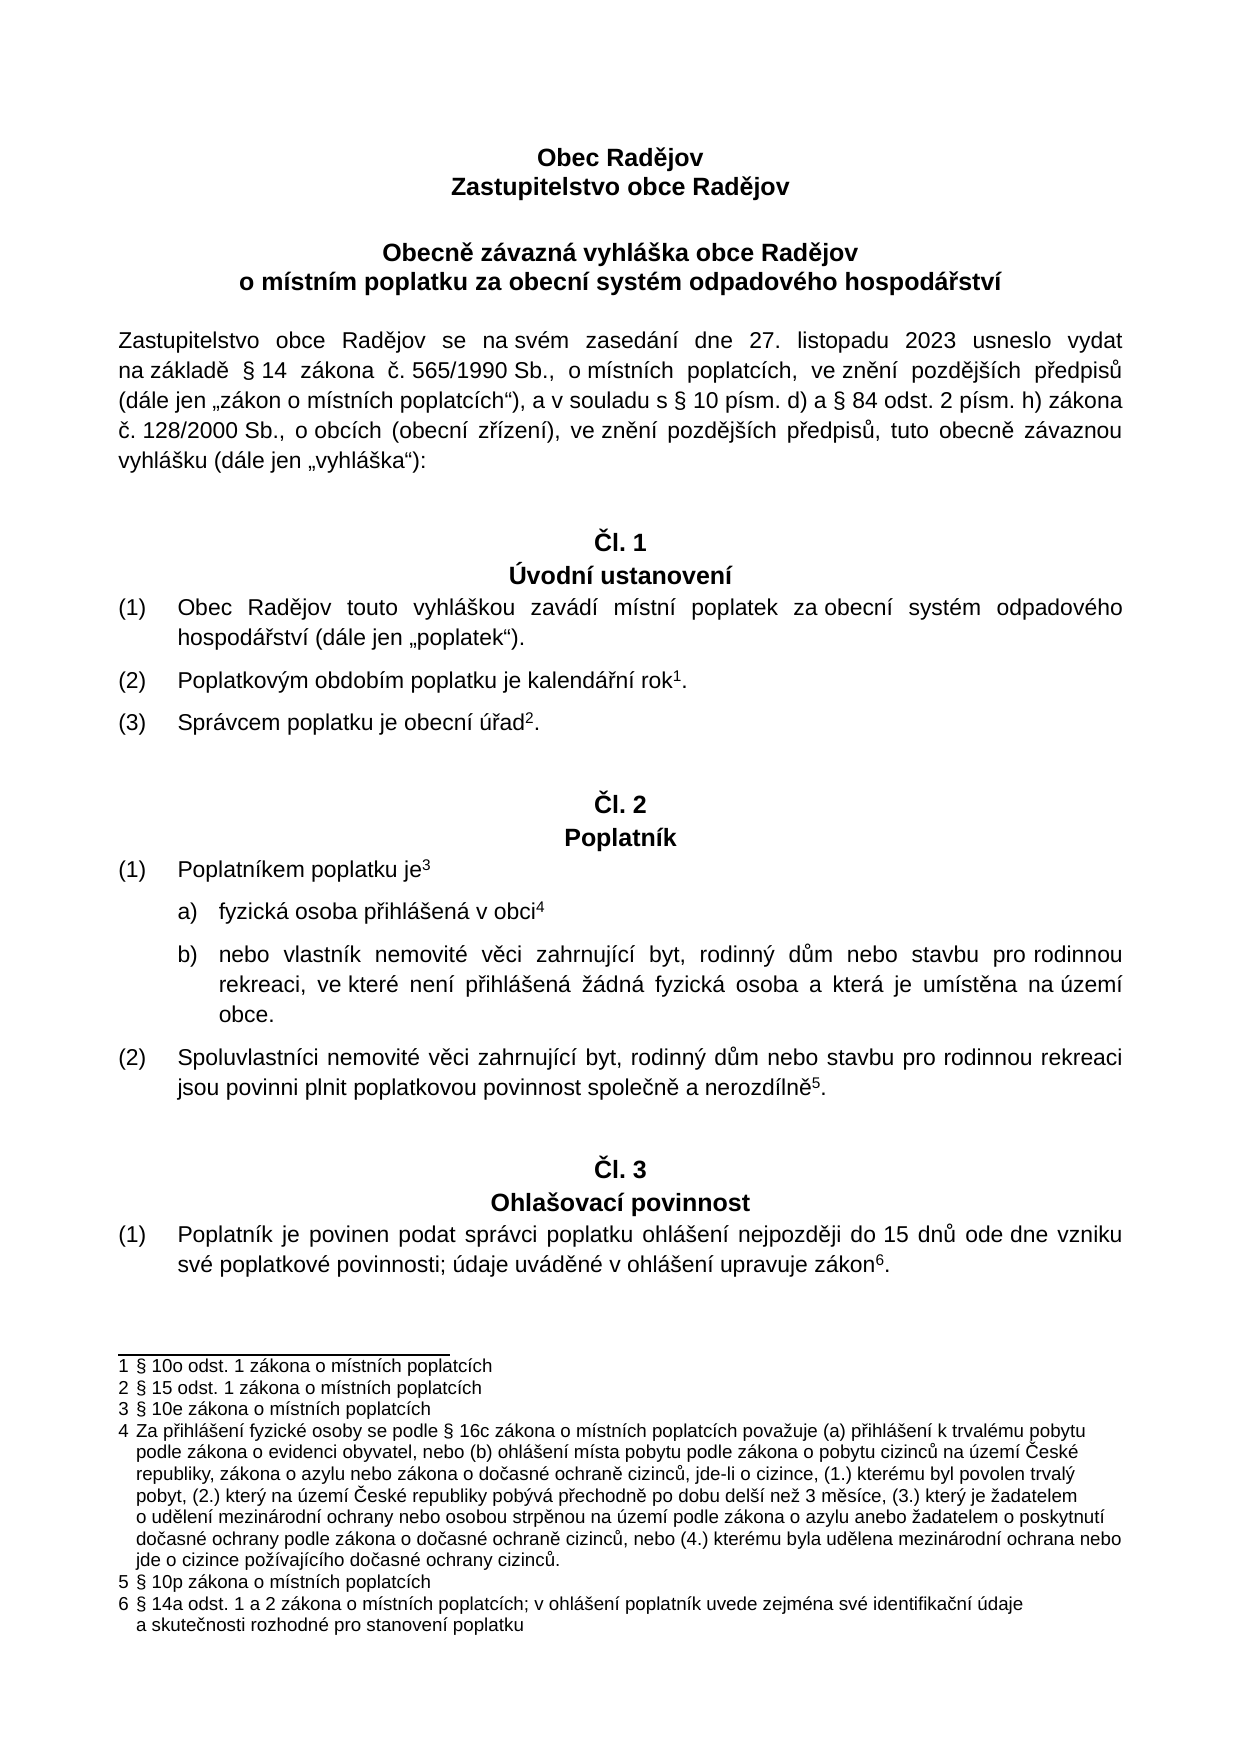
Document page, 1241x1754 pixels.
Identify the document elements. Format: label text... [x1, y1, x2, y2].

list nebo vlastník nemovité věci zahrnující byt, rodinný dům nebo stavbu pro rodinnou rekreaci, ve které není přihlášená žádná fyzická osoba a která je umístěna na území obce. [177, 941, 1122, 1028]
list § 10p zákona o místních poplatcích [118, 1571, 1122, 1592]
subtitle Čl. 1 Úvodní ustanovení [118, 528, 1122, 589]
list § 15 odst. 1 zákona o místních poplatcích [118, 1377, 1122, 1398]
text Zastupitelstvo obce Radějov se na svém zasedání dne 27. listopadu 2023 usneslo vydat na základě § 14 zákona č. 565/1990 Sb., o místních poplatcích, ve znění pozdějších předpisů (dále jen „zákon o místních poplatcích“), a v souladu s § 10 písm. d) a § 84 odst. 2 písm. h) zákona č. 128/2000 Sb., o obcích (obecní zřízení), ve znění pozdějších předpisů, tuto obecně závaznou vyhlášku (dále jen „vyhláška“): [118, 327, 1122, 474]
text Obec Radějov Zastupitelstvo obce Radějov [118, 143, 1122, 201]
list § 14a odst. 1 a 2 zákona o místních poplatcích; v ohlášení poplatník uvede zejména své identifikační údaje a skutečnosti rozhodné pro stanovení poplatku [118, 1592, 1122, 1635]
list Za přihlášení fyzické osoby se podle § 16c zákona o místních poplatcích považuje (a) přihlášení k trvalému pobytu podle zákona o evidenci obyvatel, nebo (b) ohlášení místa pobytu podle zákona o pobytu cizinců na území České republiky, zákona o azylu nebo zákona o dočasné ochraně cizinců, jde-li o cizince, (1.) kterému byl povolen trvalý pobyt, (2.) který na území České republiky pobývá přechodně po dobu delší než 3 měsíce, (3.) který je žadatelem o udělení mezinárodní ochrany nebo osobou strpěnou na území podle zákona o azylu anebo žadatelem o poskytnutí dočasné ochrany podle zákona o dočasné ochraně cizinců, nebo (4.) kterému byla udělena mezinárodní ochrana nebo jde o cizince požívajícího dočasné ochrany cizinců. [118, 1420, 1122, 1571]
list § 10o odst. 1 zákona o místních poplatcích [118, 1355, 1122, 1377]
subtitle Obecně závazná vyhláška obce Radějov o místním poplatku za obecní systém odpadového hospodářství [118, 238, 1122, 295]
list Spoluvlastníci nemovité věci zahrnující byt, rodinný dům nebo stavbu pro rodinnou rekreaci jsou povinni plnit poplatkovou povinnost společně a nerozdílně. [118, 1044, 1122, 1101]
list Poplatník je povinen podat správci poplatku ohlášení nejpozději do 15 dnů ode dne vzniku své poplatkové povinnosti; údaje uváděné v ohlášení upravuje zákon. [118, 1221, 1122, 1277]
list fyzická osoba přihlášená v obci [177, 898, 1122, 925]
list Správcem poplatku je obecní úřad. [118, 709, 1122, 736]
subtitle Čl. 2 Poplatník [118, 789, 1122, 851]
list Poplatníkem poplatku je [118, 856, 1122, 882]
list Obec Radějov touto vyhláškou zavádí místní poplatek za obecní systém odpadového hospodářství (dále jen „poplatek“). [118, 594, 1122, 650]
list § 10e zákona o místních poplatcích [118, 1398, 1122, 1420]
subtitle Čl. 3 Ohlašovací povinnost [118, 1154, 1122, 1216]
list Poplatkovým obdobím poplatku je kalendářní rok. [118, 667, 1122, 693]
